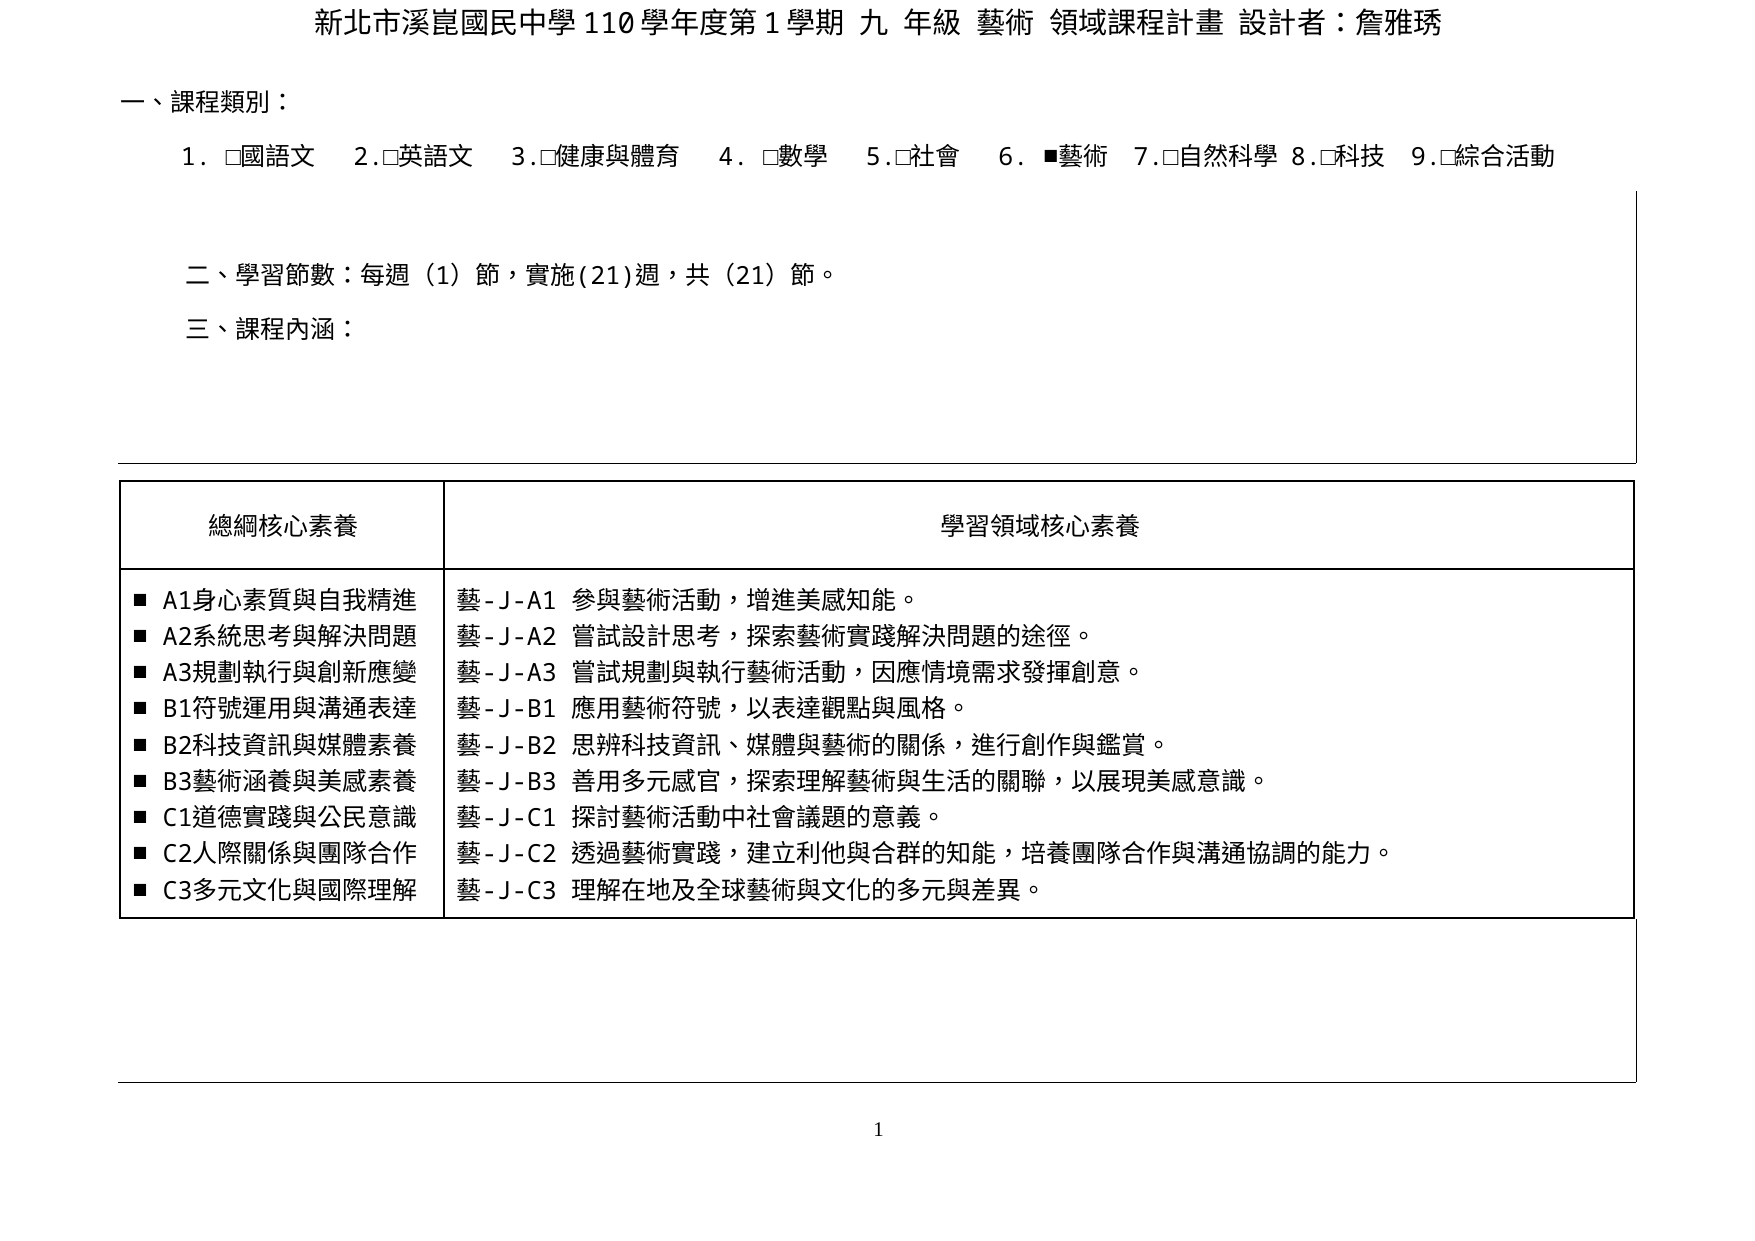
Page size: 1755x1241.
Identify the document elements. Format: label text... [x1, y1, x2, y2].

table_cell ■ A1身心素質與自我精進 ■ A2系統思考與解決問題 ■ A3規劃執行與創新應變 ■ B1符號運用與溝通表達 ■ B2科技資訊與媒體素養 ■ B3藝術涵養與美感素養 ■ C1道德實踐與公民意識 ■ C2人際關係與團隊合作 ■ C3多元文化與國際理解 [121, 570, 443, 917]
table_header 總綱核心素養 [121, 482, 443, 568]
text 1. □國語文 2.□英語文 3.□健康與體育 4. □數學 5.□社會 6. ■藝術 7.□自然科學 8.□科技 9.□綜合活動 [118, 136, 1636, 173]
text 三、課程內涵： [118, 245, 1636, 346]
table_cell 藝-J-A1 參與藝術活動，增進美感知能。 藝-J-A2 嘗試設計思考，探索藝術實踐解決問題的途徑。 藝-J-A3 嘗試規劃與執行藝術活動，因應情境需求發揮創意。 藝-J-B1 應用藝術符號，以表達觀點與風格。 藝-J-B2 思辨科技資訊、媒體與藝術的關係，進行創作與鑑賞。 藝-J-B3 善用多元感官，探索理解藝術與生活的關聯，以展現美感意識。 藝-J-C1 探討藝術活動中社會議題的意義。 藝-J-C2 透過藝術實踐，建立利他與合群的知能，培養團隊合作與溝通協調的能力。 藝-J-C3 理解在地及全球藝術與文化的多元與差異。 [445, 570, 1633, 917]
text 新北市溪崑國民中學110學年度第1學期 九 年級 藝術 領域課程計畫 設計者：詹雅琇 [118, 0, 1636, 42]
table_header 學習領域核心素養 [445, 482, 1633, 568]
text 一、課程類別： [118, 82, 1636, 118]
text 二、學習節數：每週（1）節，實施(21)週，共（21）節。 [118, 191, 1636, 245]
